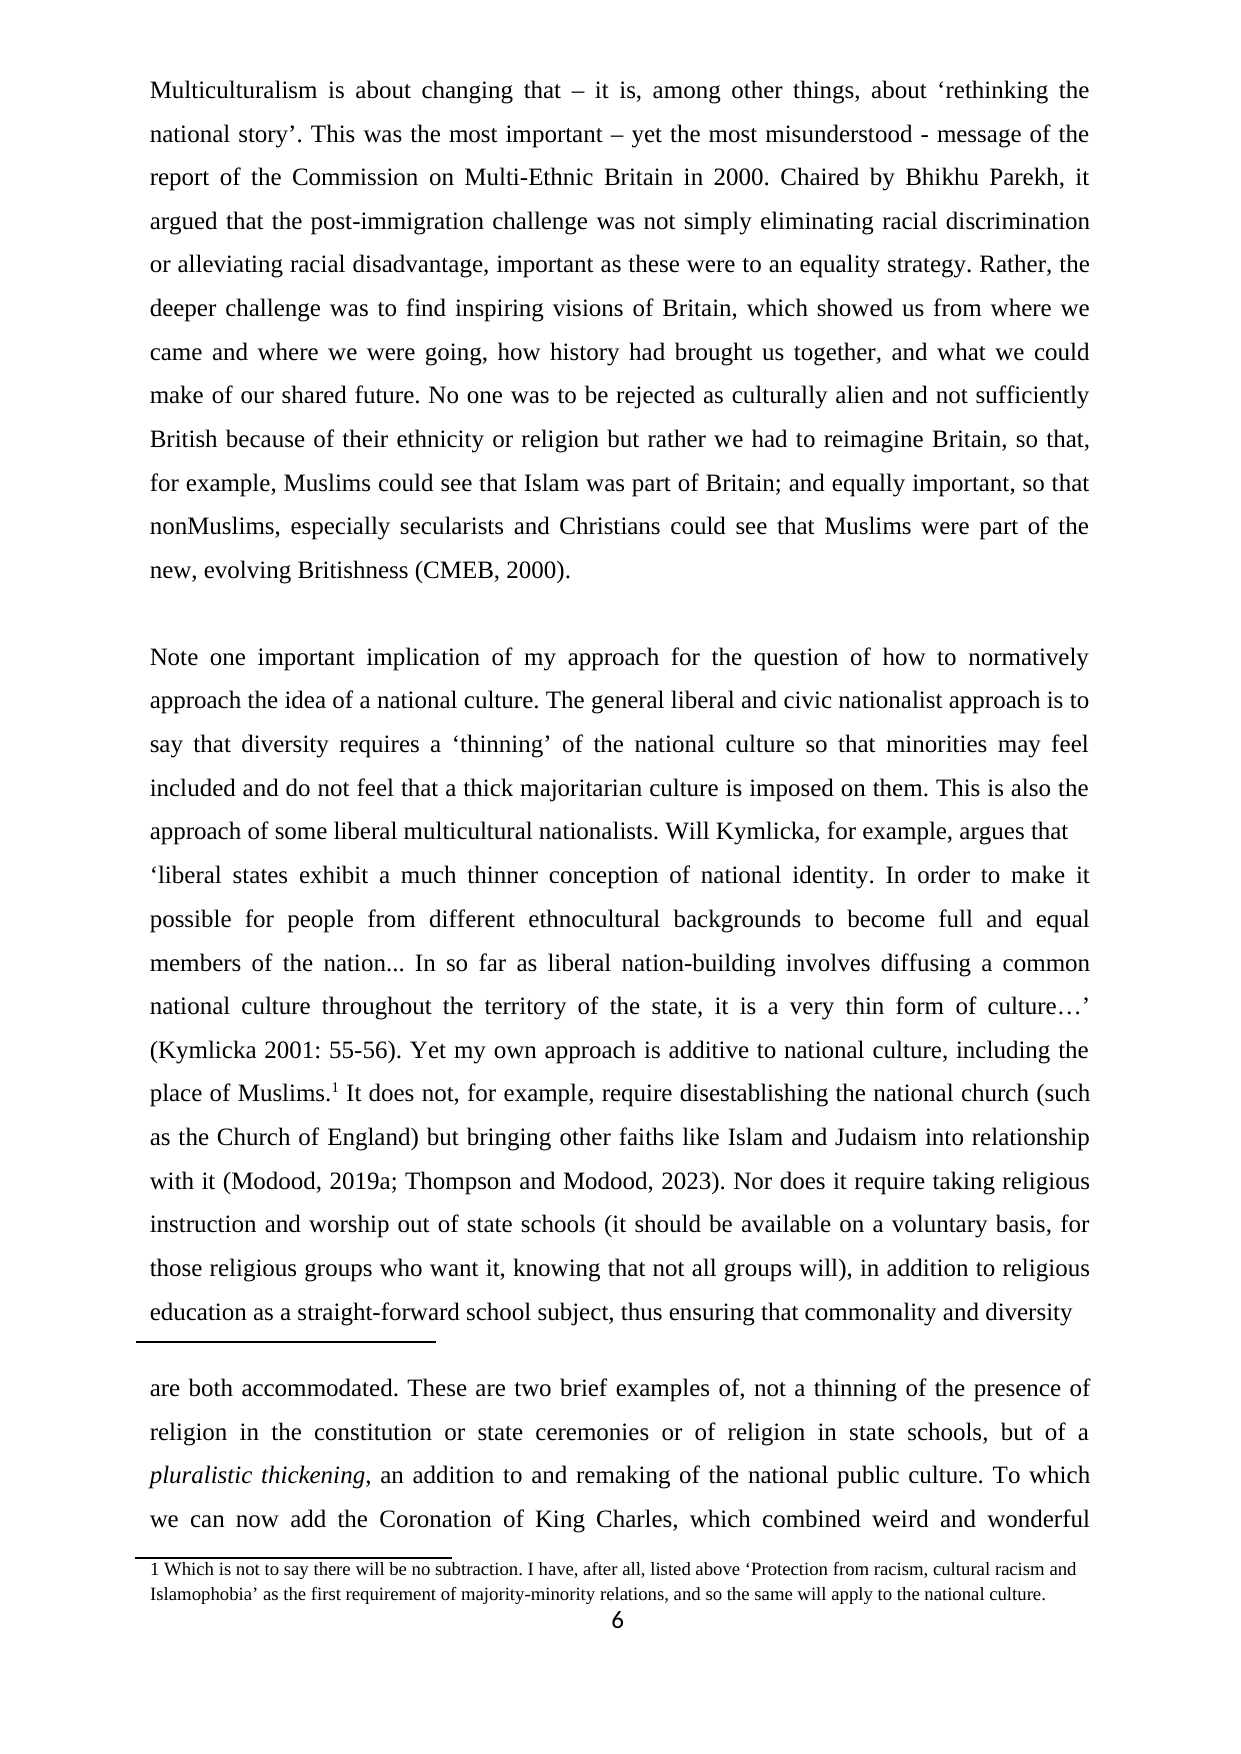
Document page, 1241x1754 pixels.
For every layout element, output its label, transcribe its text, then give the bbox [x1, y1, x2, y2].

text Multiculturalism is about changing that – it is, among other things, about ‘rethinking the national story’. This was the most important – yet the most misunderstood - message of the report of the Commission on Multi-Ethnic Britain in 2000. Chaired by Bhikhu Parekh, it argued that the post-immigration challenge was not simply eliminating racial discrimination or alleviating racial disadvantage, important as these were to an equality strategy. Rather, the deeper challenge was to find inspiring visions of Britain, which showed us from where we came and where we were going, how history had brought us together, and what we could make of our shared future. No one was to be rejected as culturally alien and not sufficiently British because of their ethnicity or religion but rather we had to reimagine Britain, so that, for example, Muslims could see that Islam was part of Britain; and equally important, so that nonMuslims, especially secularists and Christians could see that Muslims were part of the new, evolving Britishness (CMEB, 2000). [149, 75, 1091, 584]
text are both accommodated. These are two brief examples of, not a thinning of the presence of religion in the constitution or state ceremonies or of religion in state schools, but of a pluralistic thickening, an addition to and remaking of the national public culture. To which we can now add the Coronation of King Charles, which combined weird and wonderful [149, 1373, 1091, 1533]
text ‘liberal states exhibit a much thinner conception of national identity. In order to make it possible for people from different ethnocultural backgrounds to become full and equal members of the nation... In so far as liberal nation-building involves diffusing a common national culture throughout the territory of the state, it is a very thin form of culture…’ (Kymlicka 2001: 55-56). Yet my own approach is additive to national culture, including the place of Muslims. It does not, for example, require disestablishing the national church (such as the Church of England) but bringing other faiths like Islam and Judaism into relationship with it (Modood, 2019a; Thompson and Modood, 2023). Nor does it require taking religious instruction and worship out of state schools (it should be available on a voluntary basis, for those religious groups who want it, knowing that not all groups will), in addition to religious education as a straight-forward school subject, thus ensuring that commonality and diversity [149, 860, 1091, 1326]
text Note one important implication of my approach for the question of how to normatively approach the idea of a national culture. The general liberal and civic nationalist approach is to say that diversity requires a ‘thinning’ of the national culture so that minorities may feel included and do not feel that a thick majoritarian culture is imposed on them. This is also the approach of some liberal multicultural nationalists. Will Kymlicka, for example, argues that [149, 642, 1091, 845]
text Which is not to say there will be no subtraction. I have, after all, listed above ‘Protection from racism, cultural racism and Islamophobia’ as the first requirement of majority-minority relations, and so the same will apply to the national culture. [150, 1558, 1091, 1604]
